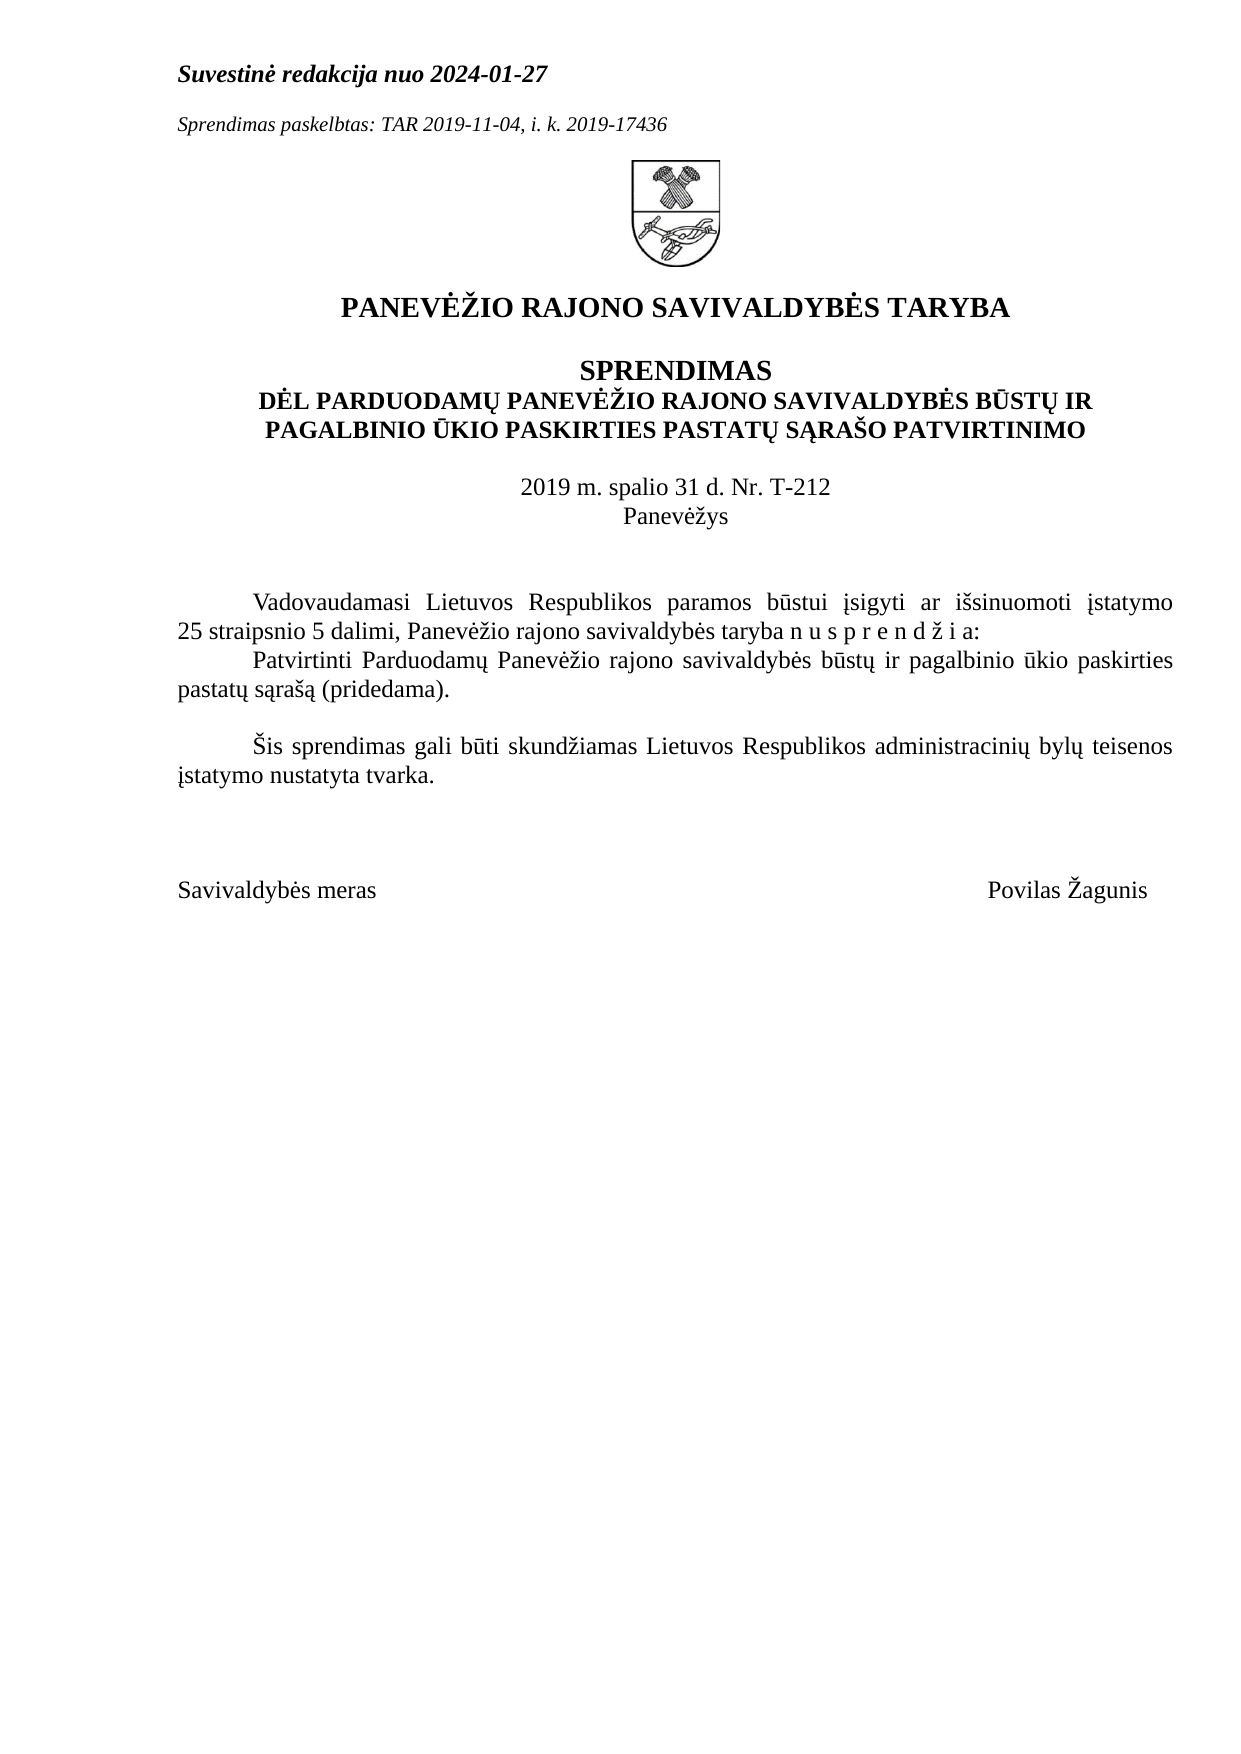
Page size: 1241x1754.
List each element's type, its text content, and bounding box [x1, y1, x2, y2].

text Vadovaudamasi Lietuvos Respublikos paramos būstui įsigyti ar išsinuomoti įstatymo 25 straipsnio 5 dalimi, Panevėžio rajono savivaldybės taryba n u s p r e n d ž i a: [177, 587, 1174, 645]
text DĖL PARDUODAMŲ PANEVĖŽIO RAJONO SAVIVALDYBĖS BŪSTŲ IR PAGALBINIO ŪKIO PASKIRTIES PASTATŲ SĄRAŠO PATVIRTINIMO [177, 386, 1174, 444]
text Savivaldybės meras Povilas Žagunis [177, 875, 1174, 904]
text Panevėžys [177, 501, 1174, 530]
text 2019 m. spalio 31 d. Nr. T-212 [177, 472, 1174, 501]
text panevėžio rajono savivaldybės taryba [177, 290, 1174, 324]
text Sprendimas paskelbtas: TAR 2019-11-04, i. k. 2019-17436 [177, 112, 1174, 136]
text Šis sprendimas gali būti skundžiamas Lietuvos Respublikos administracinių bylų teisenos įstatymo nustatyta tvarka. [177, 731, 1174, 789]
text Patvirtinti Parduodamų Panevėžio rajono savivaldybės būstų ir pagalbinio ūkio paskirties pastatų sąrašą (pridedama). [177, 645, 1174, 702]
text sprendimas [177, 353, 1174, 386]
text Suvestinė redakcija nuo 2024-01-27 [177, 59, 1174, 88]
